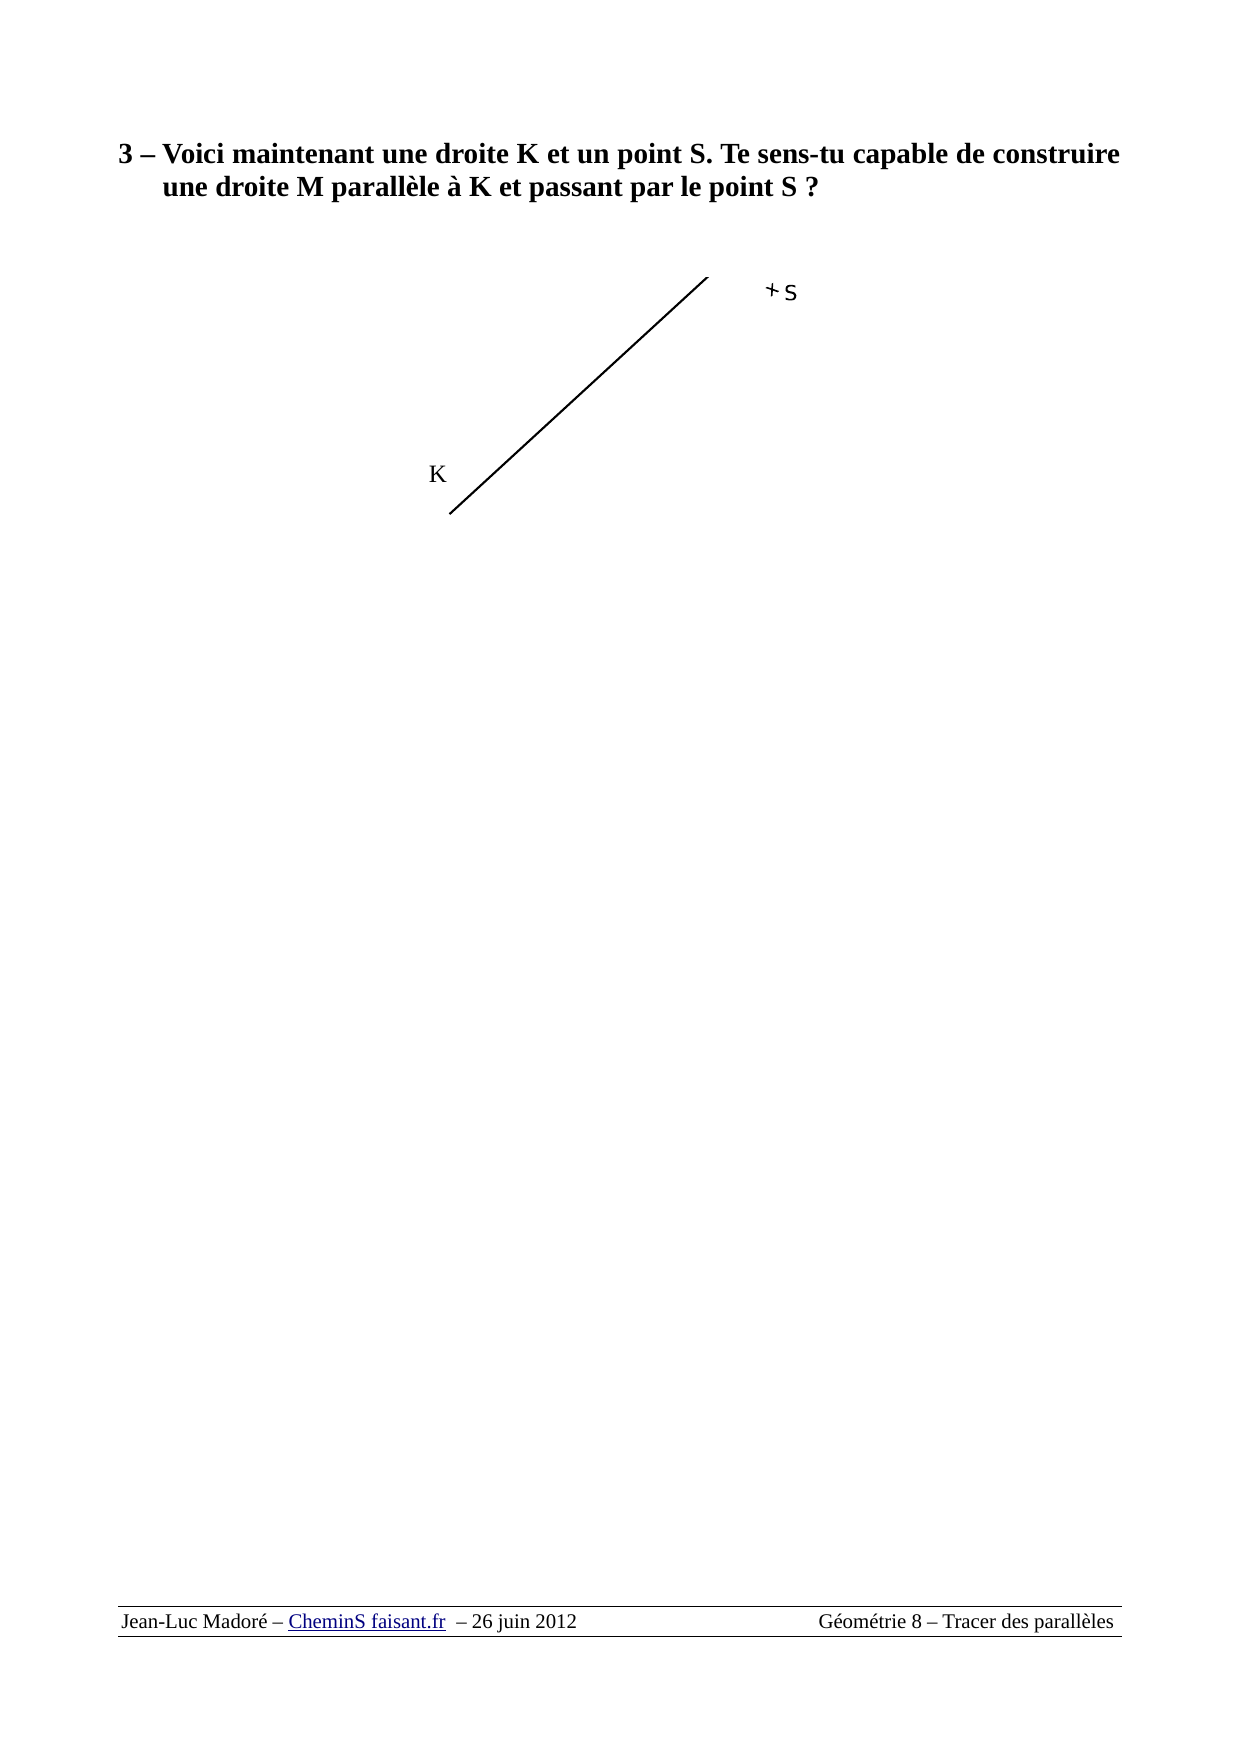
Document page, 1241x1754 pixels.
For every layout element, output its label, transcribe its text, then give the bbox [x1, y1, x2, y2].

text 3 – Voici maintenant une droite K et un point S. Te sens-tu capable de construire une droite M parallèle à K et passant par le point S ? [118, 136, 1122, 203]
text K [429, 459, 454, 488]
